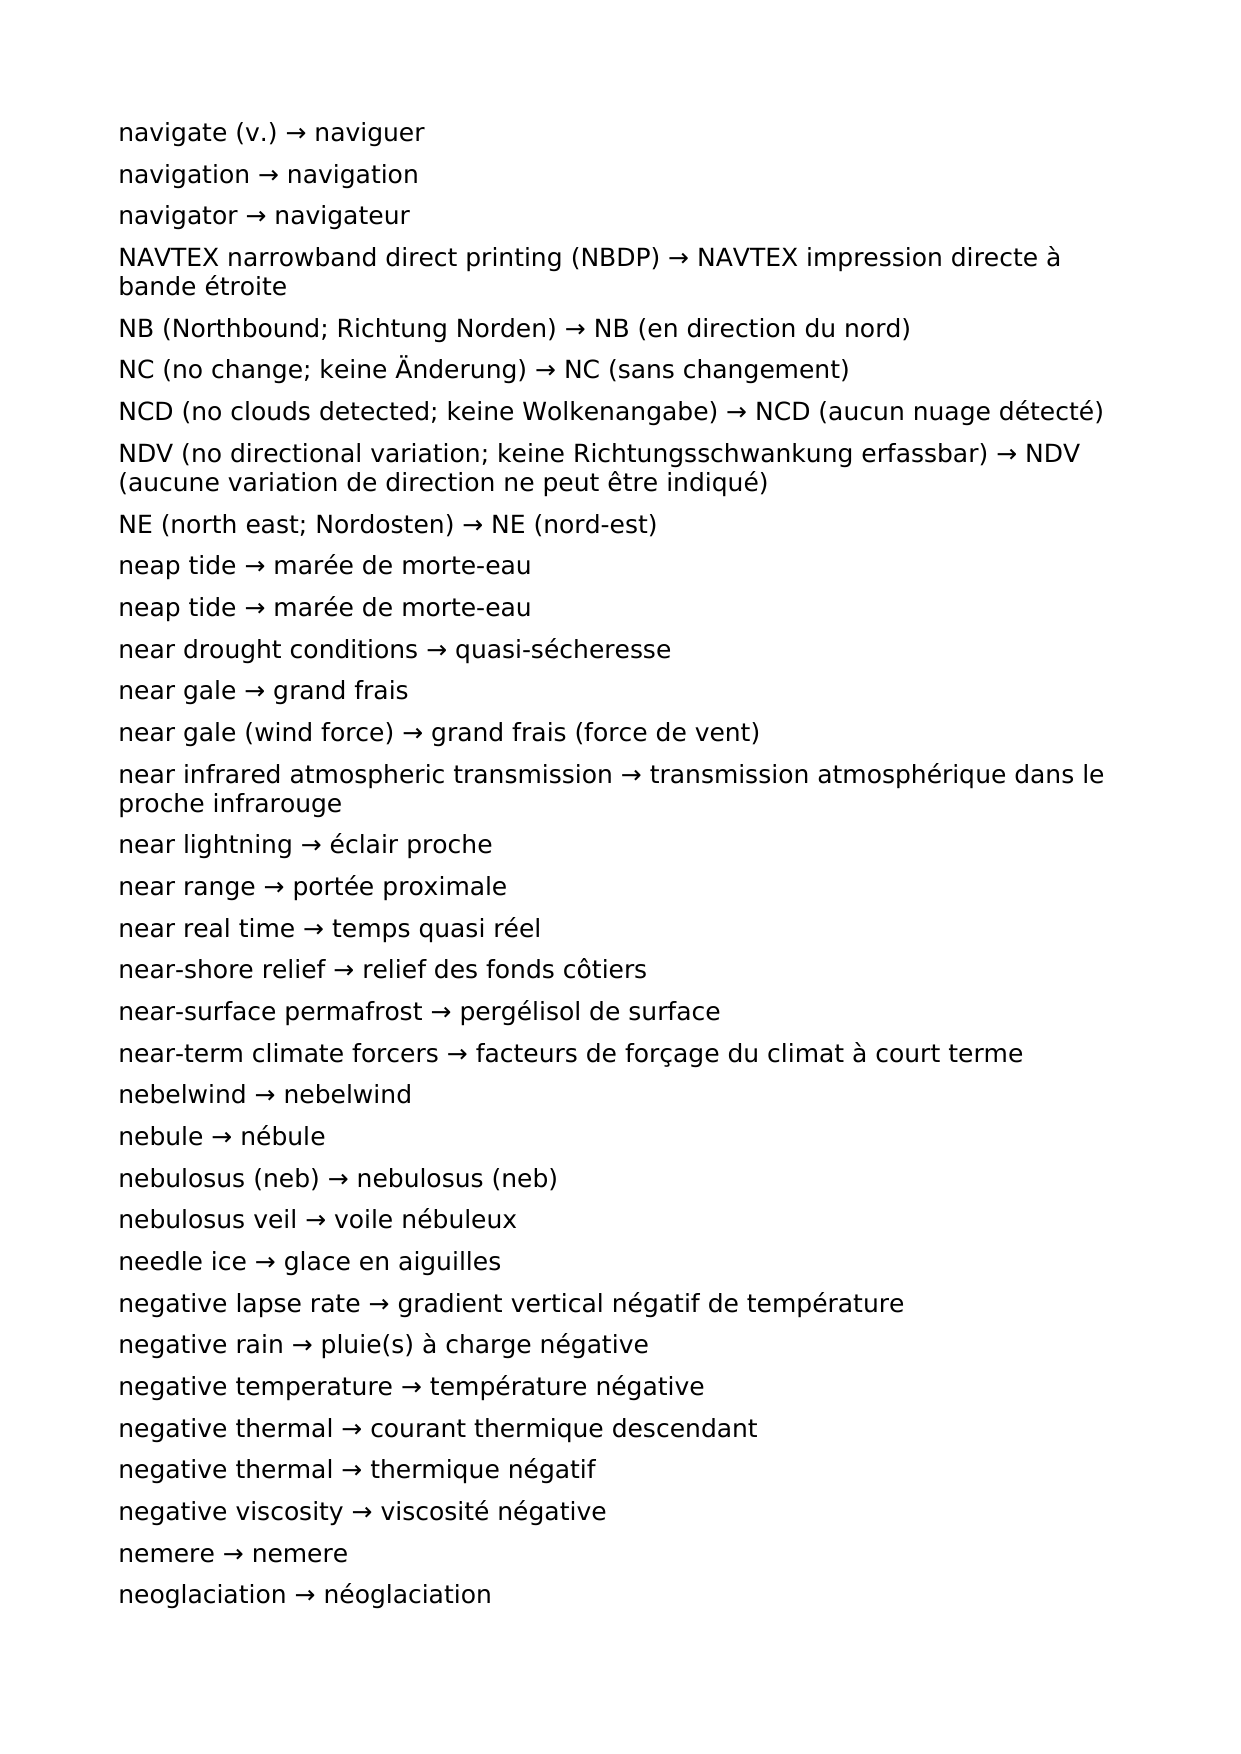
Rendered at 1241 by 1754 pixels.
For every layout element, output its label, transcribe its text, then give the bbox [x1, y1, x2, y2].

text NE (north east; Nordosten) → NE (nord-est) [118, 510, 1122, 539]
text near gale → grand frais [118, 676, 1122, 706]
text neoglaciation → néoglaciation [118, 1581, 1122, 1610]
text near infrared atmospheric transmission → transmission atmosphérique dans le proche infrarouge [118, 760, 1122, 818]
text nebelwind → nebelwind [118, 1081, 1122, 1110]
text NB (Northbound; Richtung Norden) → NB (en direction du nord) [118, 314, 1122, 343]
text navigator → navigateur [118, 201, 1122, 231]
text navigation → navigation [118, 160, 1122, 189]
text near gale (wind force) → grand frais (force de vent) [118, 718, 1122, 747]
text nebule → nébule [118, 1122, 1122, 1151]
text negative rain → pluie(s) à charge négative [118, 1331, 1122, 1360]
text NCD (no clouds detected; keine Wolkenangabe) → NCD (aucun nuage détecté) [118, 397, 1122, 426]
text navigate (v.) → naviguer [118, 118, 1122, 147]
text needle ice → glace en aiguilles [118, 1247, 1122, 1276]
text nebulosus veil → voile nébuleux [118, 1206, 1122, 1235]
text near lightning → éclair proche [118, 831, 1122, 860]
text NC (no change; keine Änderung) → NC (sans changement) [118, 356, 1122, 385]
text near drought conditions → quasi-sécheresse [118, 635, 1122, 664]
text nemere → nemere [118, 1539, 1122, 1568]
text negative viscosity → viscosité négative [118, 1497, 1122, 1526]
text NAVTEX narrowband direct printing (NBDP) → NAVTEX impression directe à bande étroite [118, 243, 1122, 301]
text near-shore relief → relief des fonds côtiers [118, 956, 1122, 985]
text nebulosus (neb) → nebulosus (neb) [118, 1164, 1122, 1193]
text neap tide → marée de morte-eau [118, 593, 1122, 622]
text near-term climate forcers → facteurs de forçage du climat à court terme [118, 1039, 1122, 1068]
text NDV (no directional variation; keine Richtungsschwankung erfassbar) → NDV (aucune variation de direction ne peut être indiqué) [118, 439, 1122, 497]
text negative temperature → température négative [118, 1372, 1122, 1401]
text negative thermal → courant thermique descendant [118, 1414, 1122, 1443]
text negative thermal → thermique négatif [118, 1456, 1122, 1485]
text near range → portée proximale [118, 872, 1122, 901]
text neap tide → marée de morte-eau [118, 551, 1122, 581]
text near real time → temps quasi réel [118, 914, 1122, 943]
text negative lapse rate → gradient vertical négatif de température [118, 1289, 1122, 1318]
text near-surface permafrost → pergélisol de surface [118, 997, 1122, 1026]
